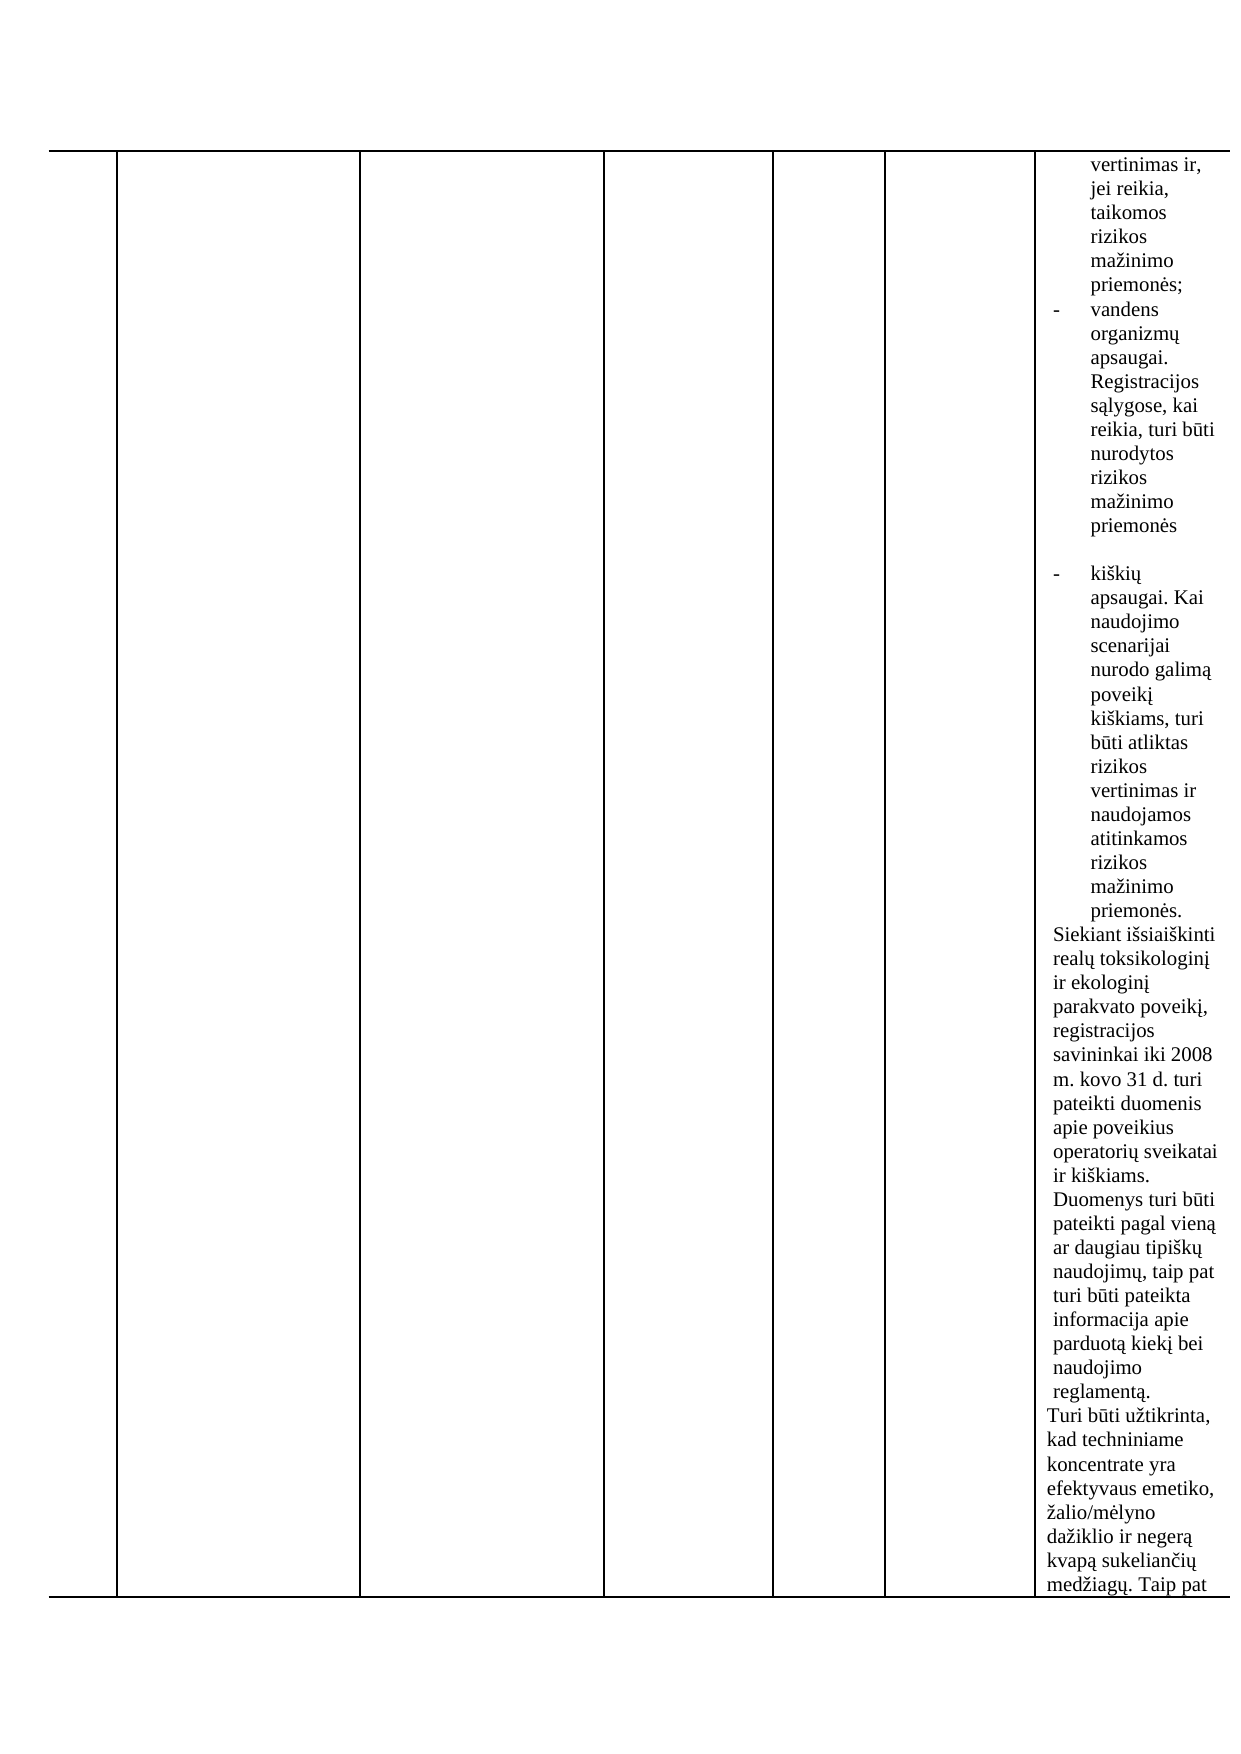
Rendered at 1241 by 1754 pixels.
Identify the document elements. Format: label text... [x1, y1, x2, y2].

table_cell [605, 152, 772, 1596]
table_cell vertinimas ir, jei reikia, taikomos rizikos mažinimo priemonės; vandens organizmų apsaugai. Registracijos sąlygose, kai reikia, turi būti nurodytos rizikos mažinimo priemonės kiškių apsaugai. Kai naudojimo scenarijai nurodo galimą poveikį kiškiams, turi būti atliktas rizikos vertinimas ir naudojamos atitinkamos rizikos mažinimo priemonės. Siekiant išsiaiškinti realų toksikologinį ir ekologinį parakvato poveikį, registracijos savininkai iki 2008 m. kovo 31 d. turi pateikti duomenis apie poveikius operatorių sveikatai ir kiškiams. Duomenys turi būti pateikti pagal vieną ar daugiau tipiškų naudojimų, taip pat turi būti pateikta informacija apie parduotą kiekį bei naudojimo reglamentą. Turi būti užtikrinta, kad techniniame koncentrate yra efektyvaus emetiko, žalio/mėlyno dažiklio ir negerą kvapą sukeliančių medžiagų. Taip pat [1036, 152, 1230, 1596]
table_cell [49, 152, 116, 1596]
table_cell [1230, 150, 1240, 1596]
table_cell [886, 152, 1034, 1596]
table_cell [774, 152, 884, 1596]
table_cell [361, 152, 603, 1596]
table_cell [118, 152, 359, 1596]
